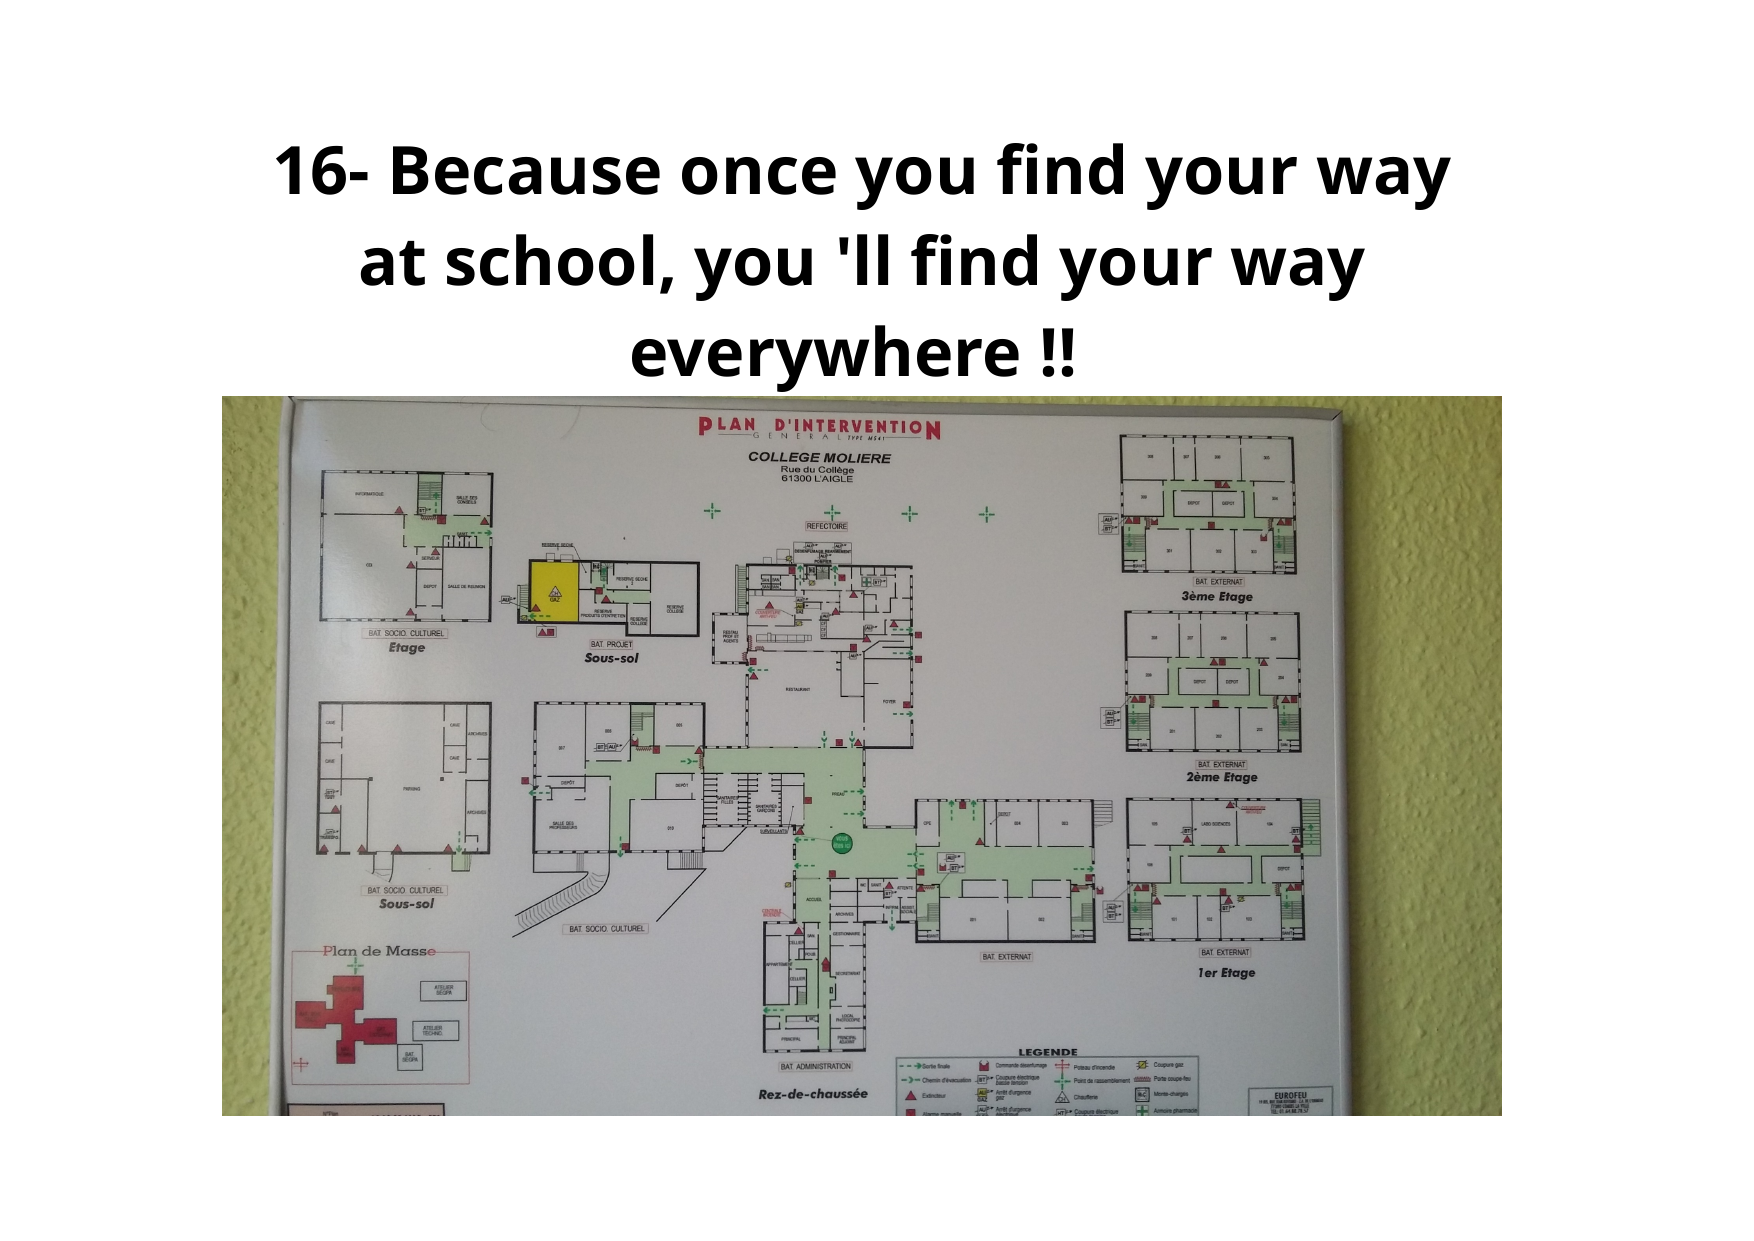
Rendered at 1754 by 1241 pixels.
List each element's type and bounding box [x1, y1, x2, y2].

picture [222, 396, 1502, 1116]
